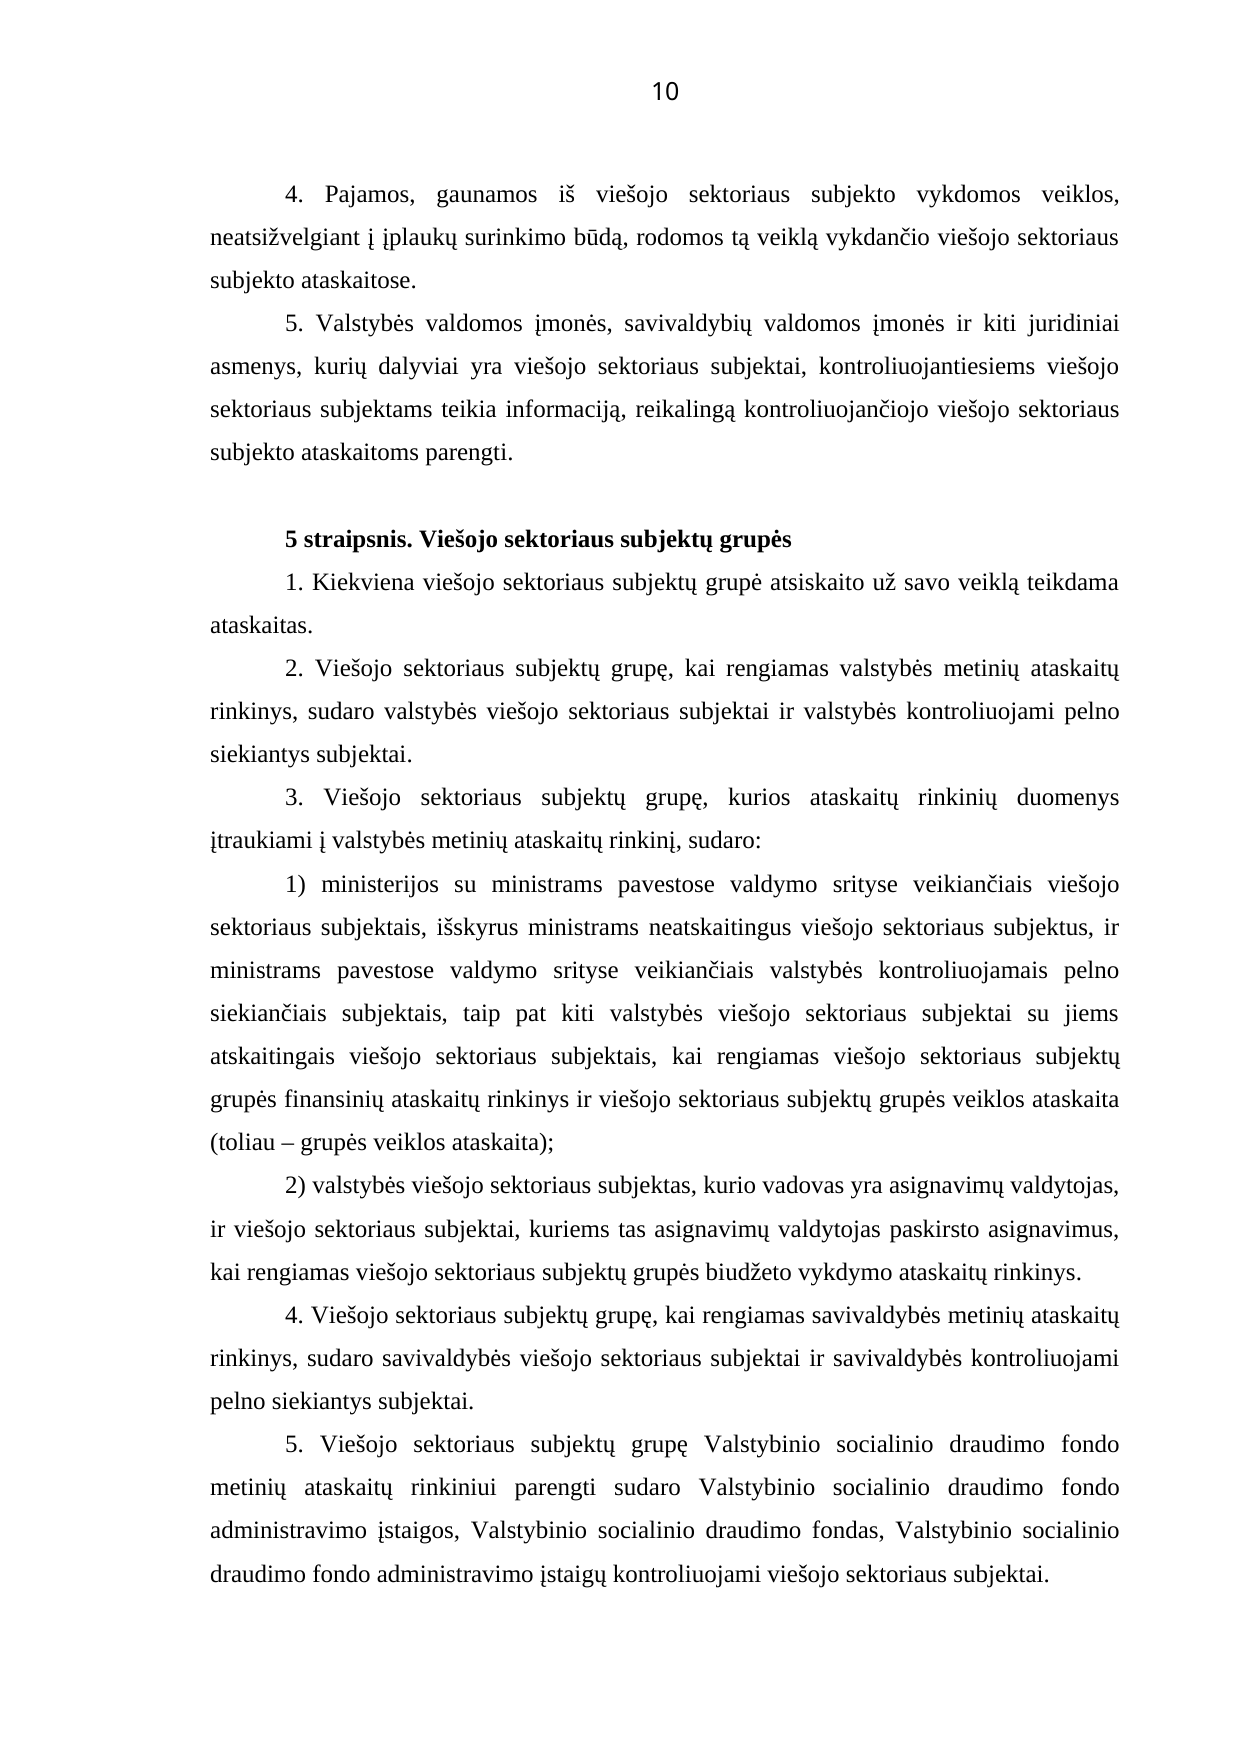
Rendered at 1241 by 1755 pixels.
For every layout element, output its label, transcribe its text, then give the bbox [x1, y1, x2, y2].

text 4. Viešojo sektoriaus subjektų grupę, kai rengiamas savivaldybės metinių ataskaitų rinkinys, sudaro savivaldybės viešojo sektoriaus subjektai ir savivaldybės kontroliuojami pelno siekiantys subjektai. [210, 1300, 1120, 1415]
text 5. Valstybės valdomos įmonės, savivaldybių valdomos įmonės ir kiti juridiniai asmenys, kurių dalyviai yra viešojo sektoriaus subjektai, kontroliuojantiesiems viešojo sektoriaus subjektams teikia informaciją, reikalingą kontroliuojančiojo viešojo sektoriaus subjekto ataskaitoms parengti. [210, 308, 1120, 466]
text 2. Viešojo sektoriaus subjektų grupę, kai rengiamas valstybės metinių ataskaitų rinkinys, sudaro valstybės viešojo sektoriaus subjektai ir valstybės kontroliuojami pelno siekiantys subjektai. [210, 653, 1120, 768]
text 5. Viešojo sektoriaus subjektų grupę Valstybinio socialinio draudimo fondo metinių ataskaitų rinkiniui parengti sudaro Valstybinio socialinio draudimo fondo administravimo įstaigos, Valstybinio socialinio draudimo fondas, Valstybinio socialinio draudimo fondo administravimo įstaigų kontroliuojami viešojo sektoriaus subjektai. [210, 1429, 1120, 1587]
text 2) valstybės viešojo sektoriaus subjektas, kurio vadovas yra asignavimų valdytojas, ir viešojo sektoriaus subjektai, kuriems tas asignavimų valdytojas paskirsto asignavimus, kai rengiamas viešojo sektoriaus subjektų grupės biudžeto vykdymo ataskaitų rinkinys. [210, 1171, 1120, 1286]
text 1. Kiekviena viešojo sektoriaus subjektų grupė atsiskaito už savo veiklą teikdama ataskaitas. [210, 567, 1120, 639]
text 4. Pajamos, gaunamos iš viešojo sektoriaus subjekto vykdomos veiklos, neatsižvelgiant į įplaukų surinkimo būdą, rodomos tą veiklą vykdančio viešojo sektoriaus subjekto ataskaitose. [210, 179, 1120, 294]
text 5 straipsnis. Viešojo sektoriaus subjektų grupės [210, 524, 1120, 552]
text 3. Viešojo sektoriaus subjektų grupę, kurios ataskaitų rinkinių duomenys įtraukiami į valstybės metinių ataskaitų rinkinį, sudaro: [210, 782, 1120, 854]
text 1) ministerijos su ministrams pavestose valdymo srityse veikiančiais viešojo sektoriaus subjektais, išskyrus ministrams neatskaitingus viešojo sektoriaus subjektus, ir ministrams pavestose valdymo srityse veikiančiais valstybės kontroliuojamais pelno siekiančiais subjektais, taip pat kiti valstybės viešojo sektoriaus subjektai su jiems atskaitingais viešojo sektoriaus subjektais, kai rengiamas viešojo sektoriaus subjektų grupės finansinių ataskaitų rinkinys ir viešojo sektoriaus subjektų grupės veiklos ataskaita (toliau – grupės veiklos ataskaita); [210, 869, 1120, 1156]
